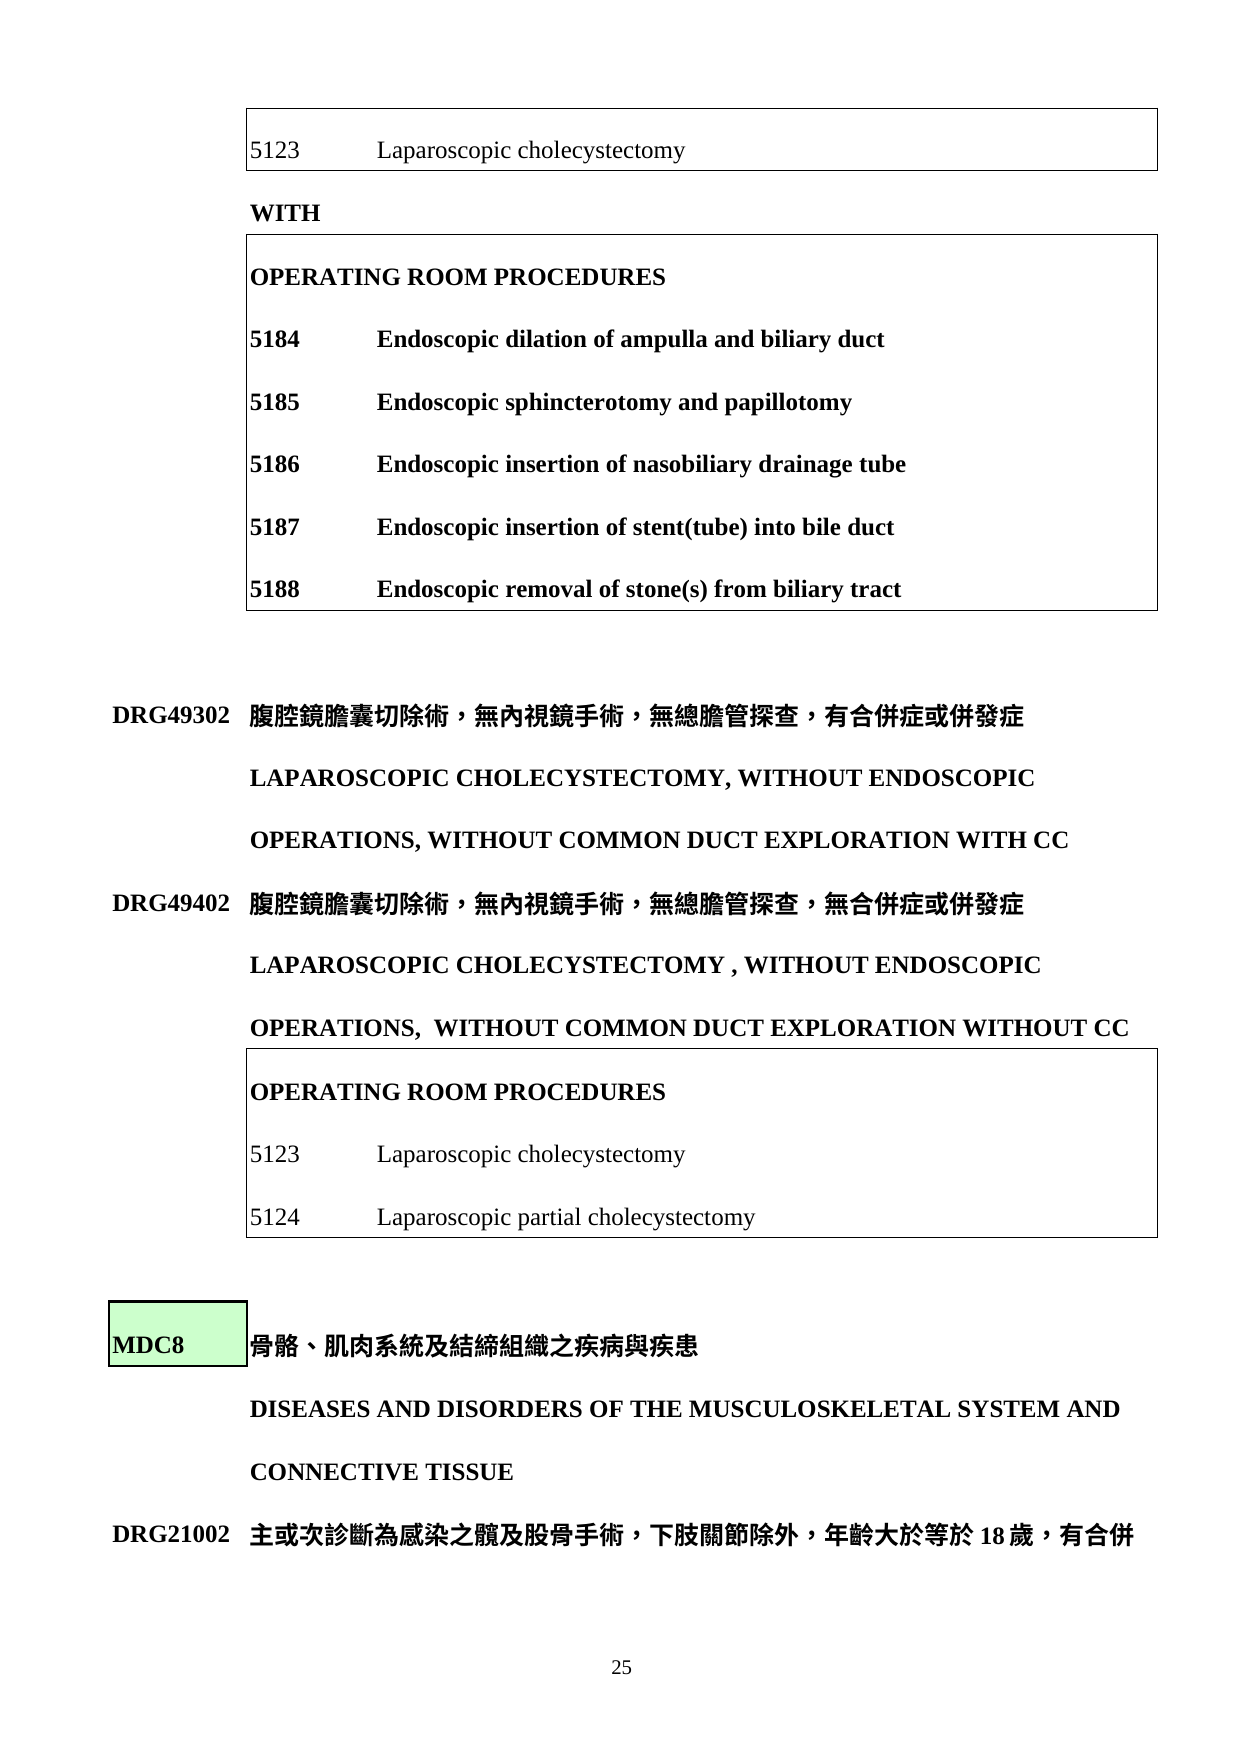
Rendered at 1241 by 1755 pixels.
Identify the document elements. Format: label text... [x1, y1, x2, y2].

table_cell [109, 610, 247, 673]
table_cell 5188 [247, 547, 374, 610]
table_cell [374, 171, 1158, 234]
table_cell LAPAROSCOPIC CHOLECYSTECTOMY , WITHOUT ENDOSCOPIC OPERATIONS, WITHOUT COMMON DUCT EXPLORATION WITHOUT CC [247, 923, 1158, 1048]
table_cell [109, 1112, 246, 1174]
table_cell OPERATING ROOM PROCEDURES [247, 1049, 1157, 1112]
table_cell Endoscopic sphincterotomy and papillotomy [374, 360, 1157, 422]
table_cell OPERATING ROOM PROCEDURES [247, 235, 1157, 297]
table_cell [109, 485, 246, 547]
table_cell DRG21002 [109, 1492, 247, 1554]
table_cell [109, 1237, 247, 1300]
table_cell 骨骼、肌肉系統及結締組織之疾病與疾患 [248, 1300, 1158, 1365]
table_cell 5186 [247, 422, 374, 485]
table_cell DRG49302 [109, 673, 247, 736]
table_cell [109, 736, 247, 861]
table_cell 5184 [247, 297, 374, 360]
table_cell 5187 [247, 485, 374, 547]
table_cell MDC8 [110, 1303, 246, 1365]
table_cell Endoscopic removal of stone(s) from biliary tract [374, 547, 1157, 610]
table_cell Laparoscopic cholecystectomy [374, 109, 1157, 170]
table_cell [109, 1367, 247, 1492]
table_cell 腹腔鏡膽囊切除術，無內視鏡手術，無總膽管探查，有合併症或併發症 [247, 673, 1158, 736]
table_cell [109, 108, 246, 170]
table_cell [247, 1238, 374, 1300]
table_cell 主或次診斷為感染之髖及股骨手術，下肢關節除外，年齡大於等於18歲，有合併 [247, 1492, 1158, 1554]
table_cell DISEASES AND DISORDERS OF THE MUSCULOSKELETAL SYSTEM AND CONNECTIVE TISSUE [247, 1365, 1158, 1492]
table_cell [109, 1174, 246, 1237]
table_cell Laparoscopic partial cholecystectomy [374, 1174, 1157, 1237]
table_cell Laparoscopic cholecystectomy [374, 1112, 1157, 1174]
table_cell 5185 [247, 360, 374, 422]
table_cell [109, 422, 246, 485]
table_cell 5123 [247, 109, 374, 170]
table_cell 5123 [247, 1112, 374, 1174]
table_cell [109, 547, 246, 610]
table_cell [109, 297, 246, 360]
table_cell Endoscopic insertion of stent(tube) into bile duct [374, 485, 1157, 547]
table_cell DRG49402 [109, 861, 247, 923]
table_cell [109, 170, 247, 234]
table_cell 5124 [247, 1174, 374, 1237]
table_cell [374, 611, 1158, 673]
table_cell [374, 1238, 1158, 1300]
table_cell [109, 923, 247, 1048]
table_cell [247, 611, 374, 673]
table_cell 腹腔鏡膽囊切除術，無內視鏡手術，無總膽管探查，無合併症或併發症 [247, 861, 1158, 923]
table_cell [109, 1048, 246, 1112]
table_cell WITH [247, 171, 374, 234]
table_cell Endoscopic insertion of nasobiliary drainage tube [374, 422, 1157, 485]
table_cell [109, 234, 246, 297]
table_cell Endoscopic dilation of ampulla and biliary duct [374, 297, 1157, 360]
table_cell [109, 360, 246, 422]
table_cell LAPAROSCOPIC CHOLECYSTECTOMY, WITHOUT ENDOSCOPIC OPERATIONS, WITHOUT COMMON DUCT EXPLORATION WITH CC [247, 736, 1158, 861]
